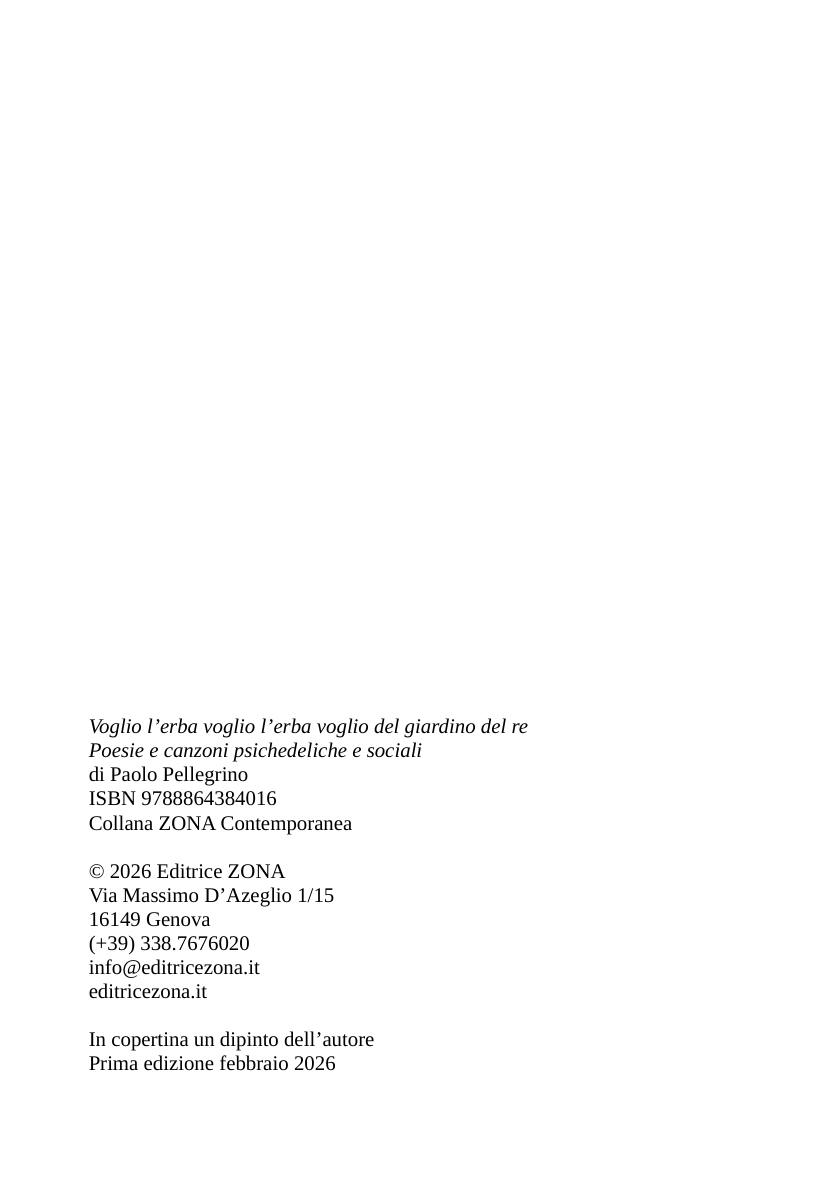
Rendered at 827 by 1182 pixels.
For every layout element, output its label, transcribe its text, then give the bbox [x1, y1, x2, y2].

text Via Massimo D’Azeglio 1/15 [88, 883, 738, 907]
text ISBN 9788864384016 [88, 786, 738, 810]
text info@editricezona.it [88, 955, 738, 979]
text editricezona.it [88, 979, 738, 1003]
text di Paolo Pellegrino [88, 762, 738, 786]
text Collana ZONA Contemporanea [88, 810, 738, 834]
text 16149 Genova [88, 907, 738, 931]
text Prima edizione febbraio 2026 [88, 1051, 738, 1075]
text © 2026 Editrice ZONA [88, 858, 738, 883]
text In copertina un dipinto dell’autore [88, 1027, 738, 1051]
text Voglio l’erba voglio l’erba voglio del giardino del re Poesie e canzoni psichedeliche e sociali [88, 714, 738, 762]
text (+39) 338.7676020 [88, 931, 738, 955]
